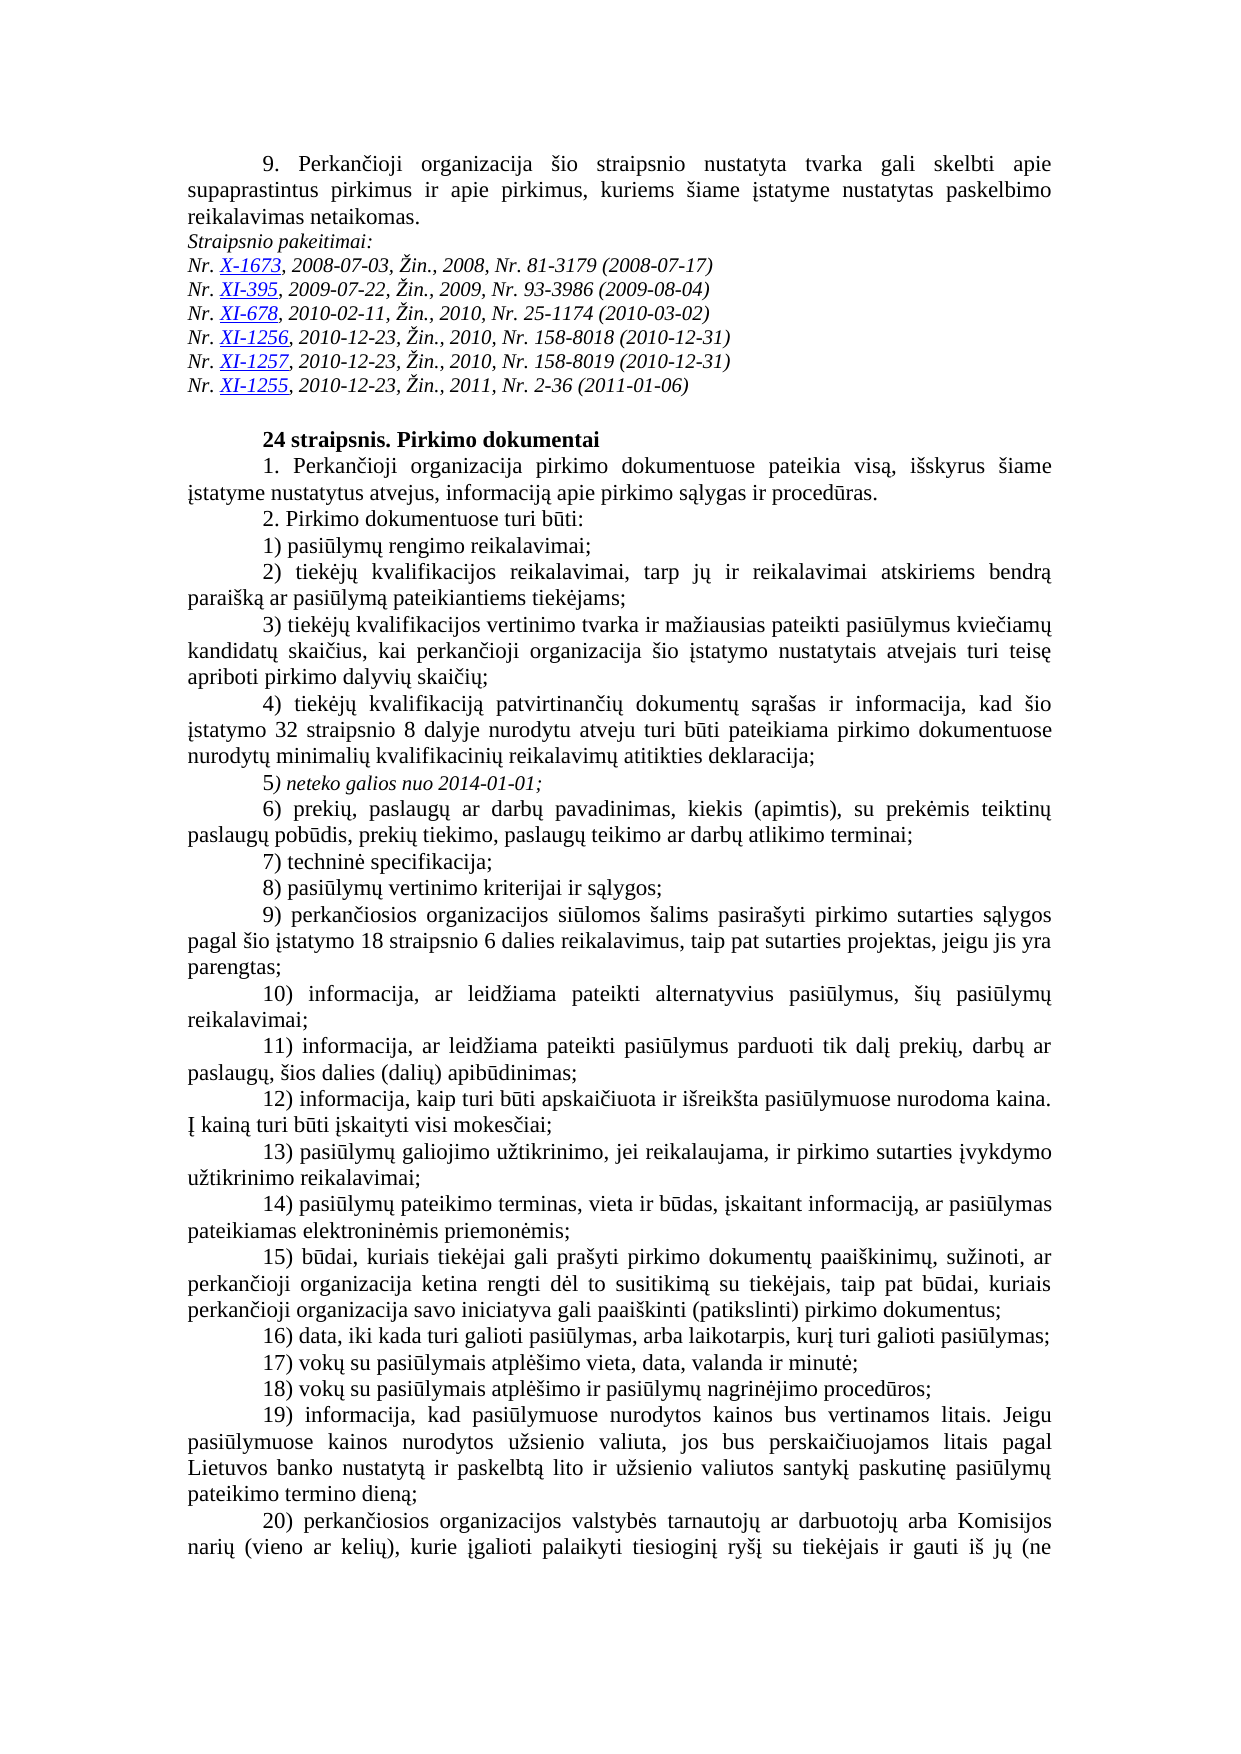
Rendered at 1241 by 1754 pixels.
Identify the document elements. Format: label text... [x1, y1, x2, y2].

text 2) tiekėjų kvalifikacijos reikalavimai, tarp jų ir reikalavimai atskiriems bendrą paraišką ar pasiūlymą pateikiantiems tiekėjams; [187, 558, 1053, 611]
text 3) tiekėjų kvalifikacijos vertinimo tvarka ir mažiausias pateikti pasiūlymus kviečiamų kandidatų skaičius, kai perkančioji organizacija šio įstatymo nustatytais atvejais turi teisę apriboti pirkimo dalyvių skaičių; [187, 611, 1053, 690]
text 13) pasiūlymų galiojimo užtikrinimo, jei reikalaujama, ir pirkimo sutarties įvykdymo užtikrinimo reikalavimai; [187, 1138, 1053, 1191]
text 2. Pirkimo dokumentuose turi būti: [187, 505, 1053, 532]
text Nr. XI-395, 2009-07-22, Žin., 2009, Nr. 93-3986 (2009-08-04) [187, 277, 1053, 301]
text 1) pasiūlymų rengimo reikalavimai; [187, 532, 1053, 558]
text Nr. X-1673, 2008-07-03, Žin., 2008, Nr. 81-3179 (2008-07-17) [187, 253, 1053, 277]
text 1. Perkančioji organizacija pirkimo dokumentuose pateikia visą, išskyrus šiame įstatyme nustatytus atvejus, informaciją apie pirkimo sąlygas ir procedūras. [187, 453, 1053, 505]
text 15) būdai, kuriais tiekėjai gali prašyti pirkimo dokumentų paaiškinimų, sužinoti, ar perkančioji organizacija ketina rengti dėl to susitikimą su tiekėjais, taip pat būdai, kuriais perkančioji organizacija savo iniciatyva gali paaiškinti (patikslinti) pirkimo dokumentus; [187, 1243, 1053, 1322]
text 12) informacija, kaip turi būti apskaičiuota ir išreikšta pasiūlymuose nurodoma kaina. Į kainą turi būti įskaityti visi mokesčiai; [187, 1085, 1053, 1138]
text Nr. XI-1257, 2010-12-23, Žin., 2010, Nr. 158-8019 (2010-12-31) [187, 349, 1053, 373]
text 19) informacija, kad pasiūlymuose nurodytos kainos bus vertinamos litais. Jeigu pasiūlymuose kainos nurodytos užsienio valiuta, jos bus perskaičiuojamos litais pagal Lietuvos banko nustatytą ir paskelbtą lito ir užsienio valiutos santykį paskutinę pasiūlymų pateikimo termino dieną; [187, 1401, 1053, 1507]
text 6) prekių, paslaugų ar darbų pavadinimas, kiekis (apimtis), su prekėmis teiktinų paslaugų pobūdis, prekių tiekimo, paslaugų teikimo ar darbų atlikimo terminai; [187, 795, 1053, 848]
text 16) data, iki kada turi galioti pasiūlymas, arba laikotarpis, kurį turi galioti pasiūlymas; [187, 1322, 1053, 1349]
text Nr. XI-678, 2010-02-11, Žin., 2010, Nr. 25-1174 (2010-03-02) [187, 301, 1053, 325]
text 7) techninė specifikacija; [187, 848, 1053, 874]
text 24 straipsnis. Pirkimo dokumentai [187, 426, 1053, 453]
text Straipsnio pakeitimai: [187, 229, 1053, 253]
text Nr. XI-1255, 2010-12-23, Žin., 2011, Nr. 2-36 (2011-01-06) [187, 373, 1053, 397]
text 5) neteko galios nuo 2014-01-01; [187, 769, 1053, 795]
text 8) pasiūlymų vertinimo kriterijai ir sąlygos; [187, 874, 1053, 901]
text 14) pasiūlymų pateikimo terminas, vieta ir būdas, įskaitant informaciją, ar pasiūlymas pateikiamas elektroninėmis priemonėmis; [187, 1191, 1053, 1243]
text 20) perkančiosios organizacijos valstybės tarnautojų ar darbuotojų arba Komisijos narių (vieno ar kelių), kurie įgalioti palaikyti tiesioginį ryšį su tiekėjais ir gauti iš jų (ne [187, 1507, 1053, 1559]
text 17) vokų su pasiūlymais atplėšimo vieta, data, valanda ir minutė; [187, 1349, 1053, 1375]
text Nr. XI-1256, 2010-12-23, Žin., 2010, Nr. 158-8018 (2010-12-31) [187, 325, 1053, 349]
text 18) vokų su pasiūlymais atplėšimo ir pasiūlymų nagrinėjimo procedūros; [187, 1375, 1053, 1401]
text 11) informacija, ar leidžiama pateikti pasiūlymus parduoti tik dalį prekių, darbų ar paslaugų, šios dalies (dalių) apibūdinimas; [187, 1032, 1053, 1085]
text 4) tiekėjų kvalifikaciją patvirtinančių dokumentų sąrašas ir informacija, kad šio įstatymo 32 straipsnio 8 dalyje nurodytu atveju turi būti pateikiama pirkimo dokumentuose nurodytų minimalių kvalifikacinių reikalavimų atitikties deklaracija; [187, 690, 1053, 769]
text 9. Perkančioji organizacija šio straipsnio nustatyta tvarka gali skelbti apie supaprastintus pirkimus ir apie pirkimus, kuriems šiame įstatyme nustatytas paskelbimo reikalavimas netaikomas. [187, 150, 1053, 229]
text 10) informacija, ar leidžiama pateikti alternatyvius pasiūlymus, šių pasiūlymų reikalavimai; [187, 980, 1053, 1032]
text 9) perkančiosios organizacijos siūlomos šalims pasirašyti pirkimo sutarties sąlygos pagal šio įstatymo 18 straipsnio 6 dalies reikalavimus, taip pat sutarties projektas, jeigu jis yra parengtas; [187, 901, 1053, 980]
